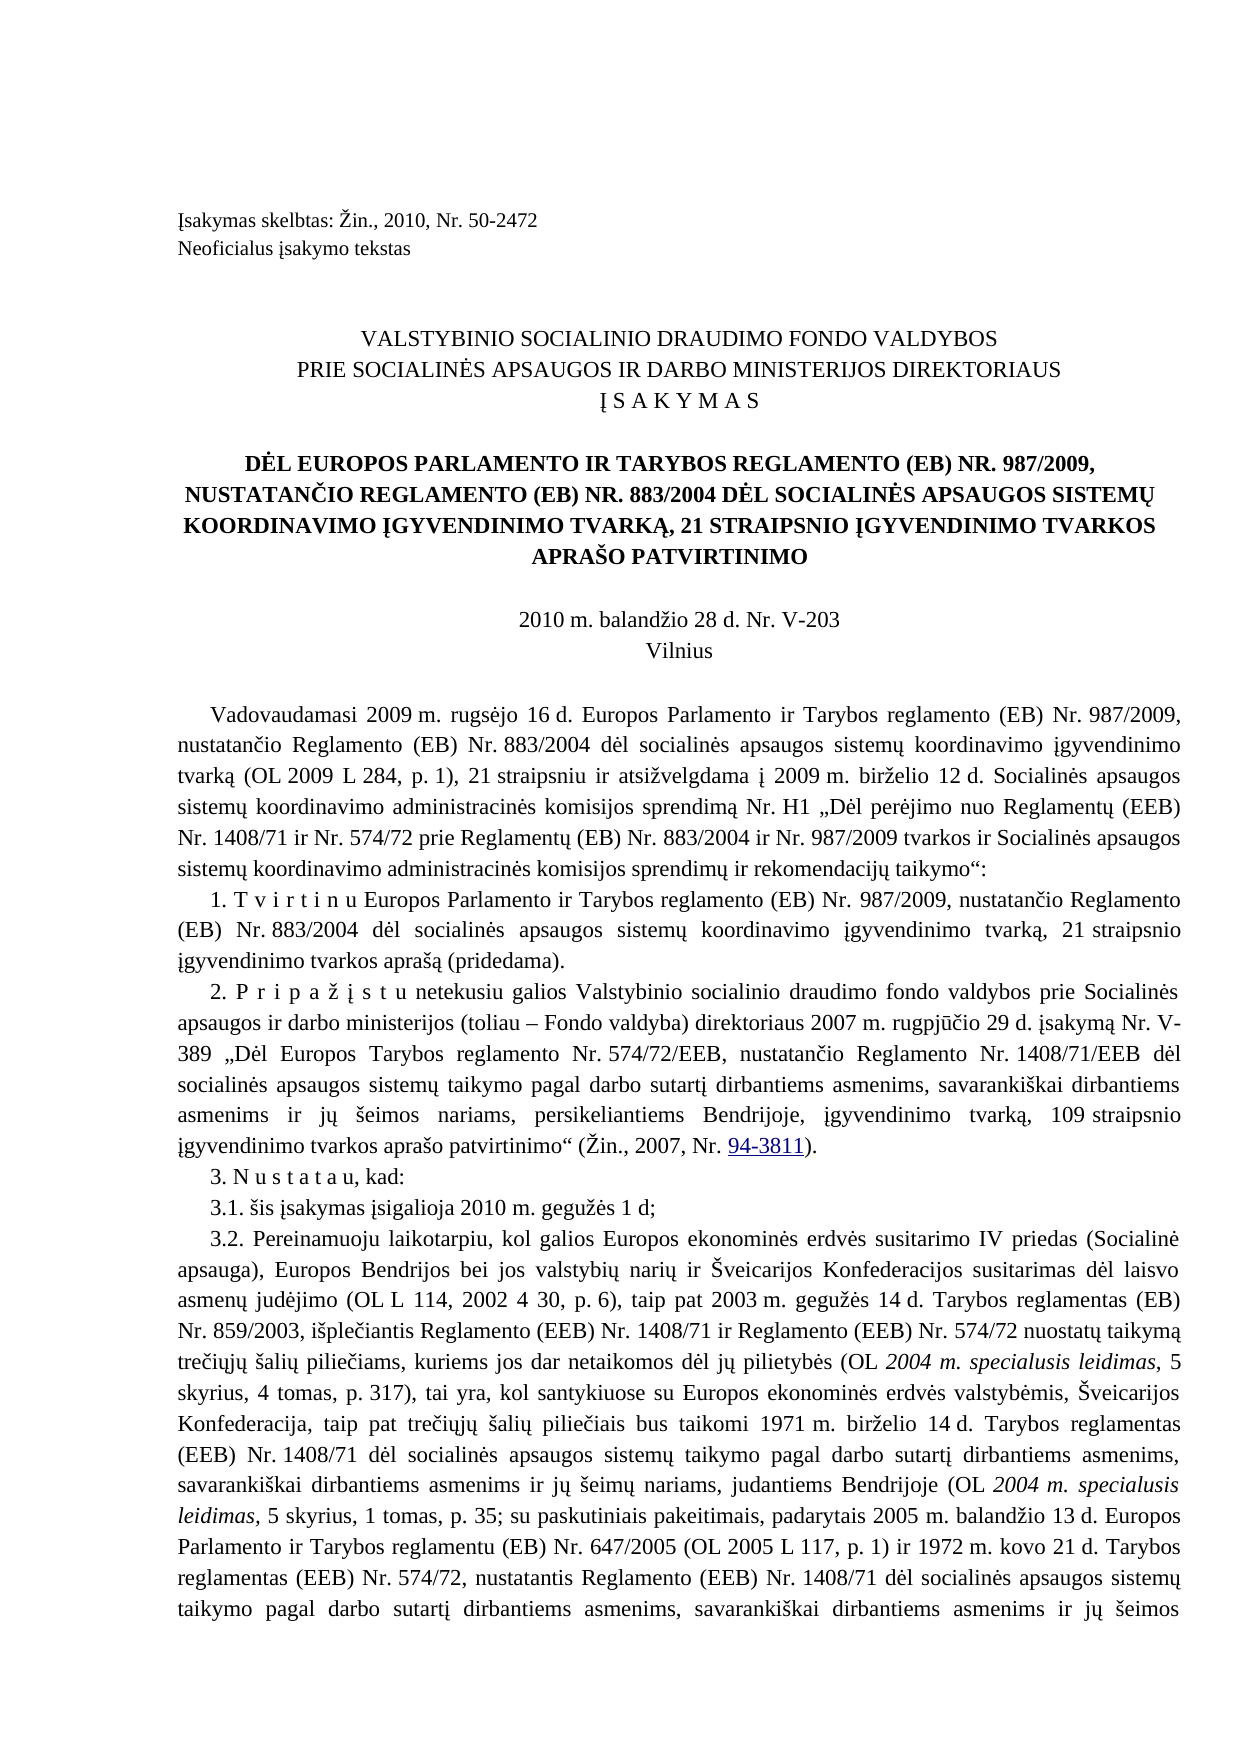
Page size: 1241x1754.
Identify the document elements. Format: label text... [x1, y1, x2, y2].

text 3.1. šis įsakymas įsigalioja 2010 m. gegužės 1 d; [177, 1194, 1181, 1220]
text 1. T v i r t i n u Europos Parlamento ir Tarybos reglamento (EB) Nr. 987/2009, nustatančio Reglamento (EB) Nr. 883/2004 dėl socialinės apsaugos sistemų koordinavimo įgyvendinimo tvarką, 21 straipsnio įgyvendinimo tvarkos aprašą (pridedama). [177, 886, 1181, 974]
text Vilnius [177, 637, 1181, 663]
text Įsakymas skelbtas: Žin., 2010, Nr. 50-2472 [177, 208, 1181, 232]
text 2. P r i p a ž į s t u netekusiu galios Valstybinio socialinio draudimo fondo valdybos prie Socialinės apsaugos ir darbo ministerijos (toliau – Fondo valdyba) direktoriaus 2007 m. rugpjūčio 29 d. įsakymą Nr. V-389 „Dėl Europos Tarybos reglamento Nr. 574/72/EEB, nustatančio Reglamento Nr. 1408/71/EEB dėl socialinės apsaugos sistemų taikymo pagal darbo sutartį dirbantiems asmenims, savarankiškai dirbantiems asmenims ir jų šeimos nariams, persikeliantiems Bendrijoje, įgyvendinimo tvarką, 109 straipsnio įgyvendinimo tvarkos aprašo patvirtinimo“ (Žin., 2007, Nr. 94-3811). [177, 978, 1181, 1159]
text 3. N u s t a t a u, kad: [177, 1163, 1181, 1189]
text PRIE SOCIALINĖS APSAUGOS IR DARBO MINISTERIJOS DIREKTORIAUS [177, 356, 1181, 382]
text 3.2. Pereinamuoju laikotarpiu, kol galios Europos ekonominės erdvės susitarimo IV priedas (Socialinė apsauga), Europos Bendrijos bei jos valstybių narių ir Šveicarijos Konfederacijos susitarimas dėl laisvo asmenų judėjimo (OL L 114, 2002 4 30, p. 6), taip pat 2003 m. gegužės 14 d. Tarybos reglamentas (EB) Nr. 859/2003, išplečiantis Reglamento (EEB) Nr. 1408/71 ir Reglamento (EEB) Nr. 574/72 nuostatų taikymą trečiųjų šalių piliečiams, kuriems jos dar netaikomos dėl jų pilietybės (OL 2004 m. specialusis leidimas, 5 skyrius, 4 tomas, p. 317), tai yra, kol santykiuose su Europos ekonominės erdvės valstybėmis, Šveicarijos Konfederacija, taip pat trečiųjų šalių piliečiais bus taikomi 1971 m. birželio 14 d. Tarybos reglamentas (EEB) Nr. 1408/71 dėl socialinės apsaugos sistemų taikymo pagal darbo sutartį dirbantiems asmenims, savarankiškai dirbantiems asmenims ir jų šeimų nariams, judantiems Bendrijoje (OL 2004 m. specialusis leidimas, 5 skyrius, 1 tomas, p. 35; su paskutiniais pakeitimais, padarytais 2005 m. balandžio 13 d. Europos Parlamento ir Tarybos reglamentu (EB) Nr. 647/2005 (OL 2005 L 117, p. 1) ir 1972 m. kovo 21 d. Tarybos reglamentas (EEB) Nr. 574/72, nustatantis Reglamento (EEB) Nr. 1408/71 dėl socialinės apsaugos sistemų taikymo pagal darbo sutartį dirbantiems asmenims, savarankiškai dirbantiems asmenims ir jų šeimos [177, 1225, 1181, 1621]
text DĖL EUROPOS PARLAMENTO IR TARYBOS REGLAMENTO (EB) Nr. 987/2009, NUSTATANČIO REGLAMENTO (EB) Nr. 883/2004 DĖL SOCIALINĖS APSAUGOS SISTEMŲ KOORDINAVIMO ĮGYVENDINIMO TVARKĄ, 21 STRAIPSNIO ĮGYVENDINIMO TVARKOS APRAŠO PATVIRTINIMO [158, 450, 1181, 569]
text Į S A K Y M A S [177, 387, 1181, 413]
text 2010 m. balandžio 28 d. Nr. V-203 [177, 606, 1181, 633]
text Vadovaudamasi 2009 m. rugsėjo 16 d. Europos Parlamento ir Tarybos reglamento (EB) Nr. 987/2009, nustatančio Reglamento (EB) Nr. 883/2004 dėl socialinės apsaugos sistemų koordinavimo įgyvendinimo tvarką (OL 2009 L 284, p. 1), 21 straipsniu ir atsižvelgdama į 2009 m. birželio 12 d. Socialinės apsaugos sistemų koordinavimo administracinės komisijos sprendimą Nr. H1 „Dėl perėjimo nuo Reglamentų (EEB) Nr. 1408/71 ir Nr. 574/72 prie Reglamentų (EB) Nr. 883/2004 ir Nr. 987/2009 tvarkos ir Socialinės apsaugos sistemų koordinavimo administracinės komisijos sprendimų ir rekomendacijų taikymo“: [177, 701, 1181, 881]
text VALSTYBINIO SOCIALINIO DRAUDIMO FONDO VALDYBOS [177, 325, 1181, 352]
text Neoficialus įsakymo tekstas [177, 236, 1181, 260]
